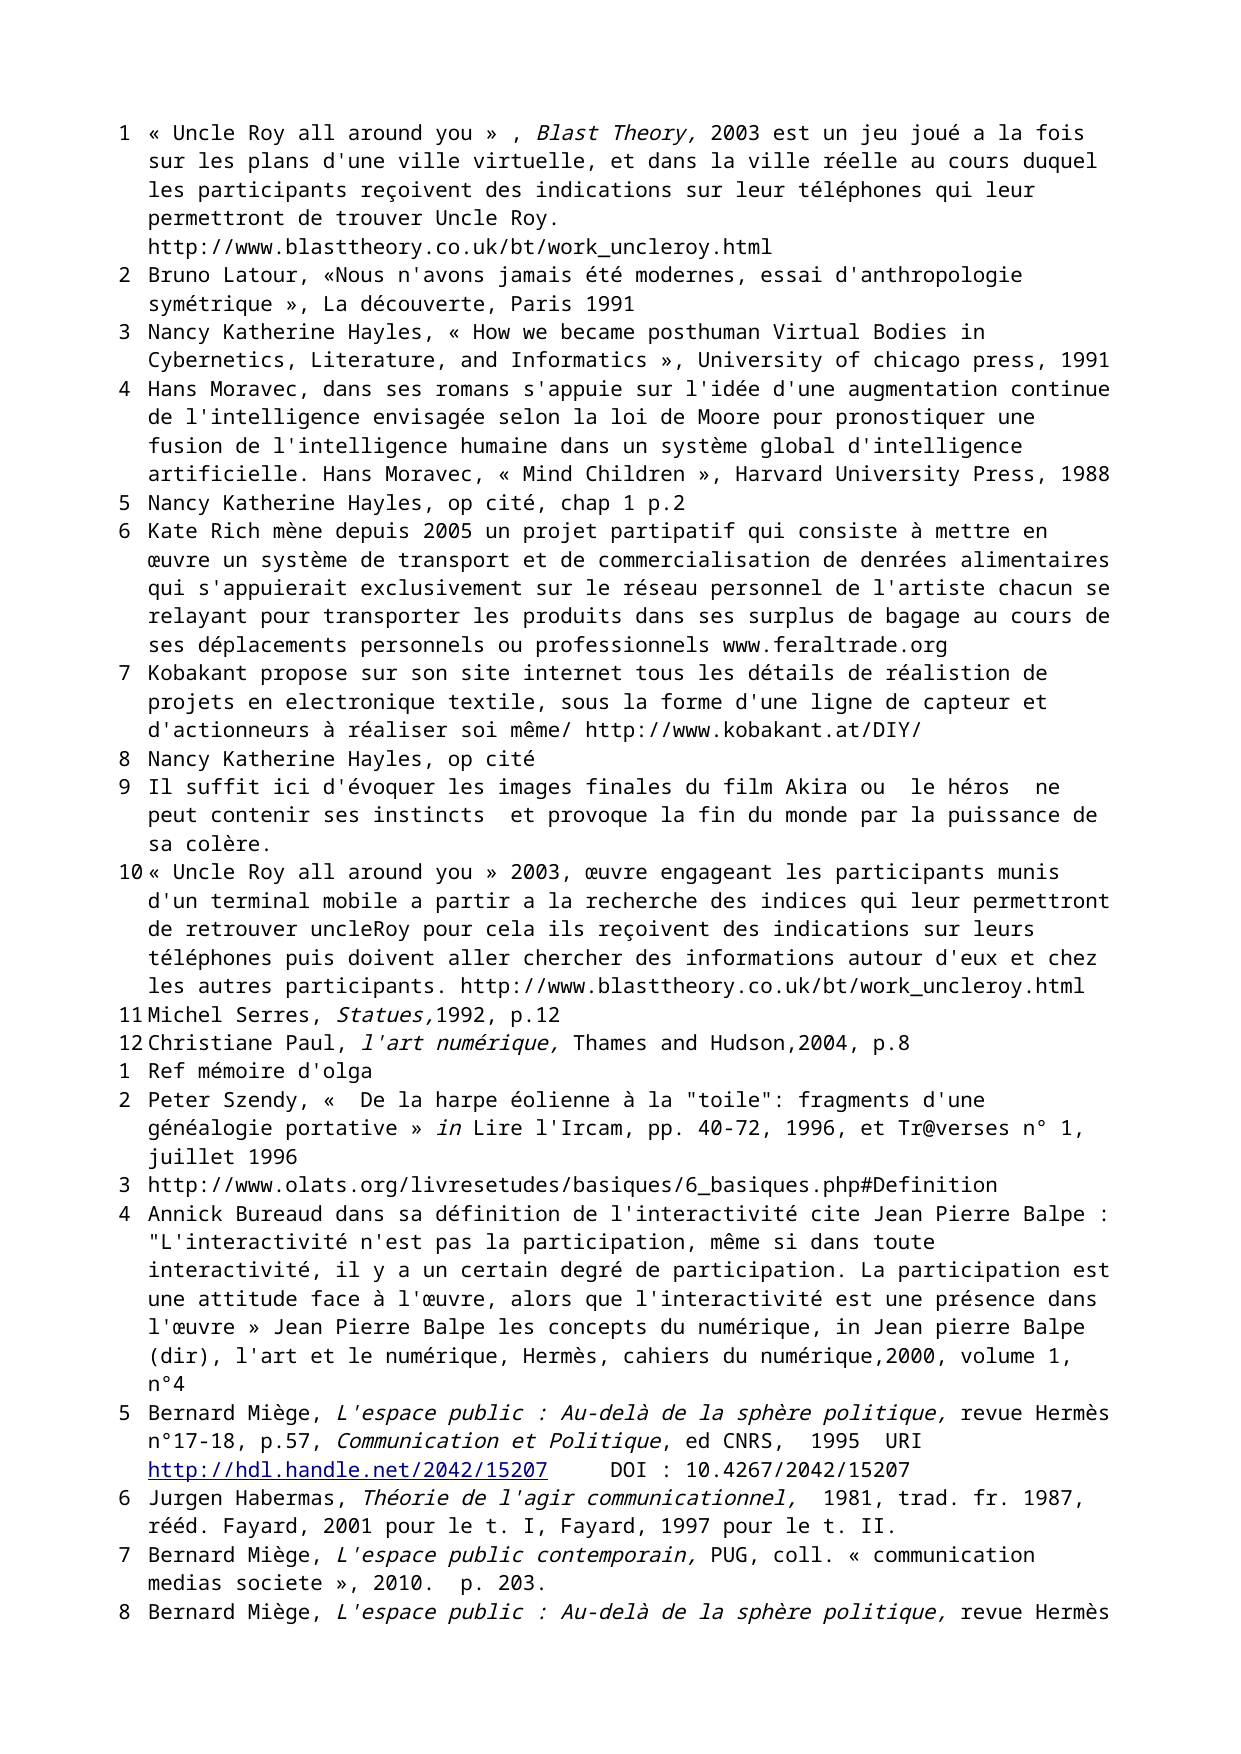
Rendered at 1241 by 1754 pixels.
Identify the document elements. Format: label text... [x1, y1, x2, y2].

text Nancy Katherine Hayles, op cité [118, 744, 1122, 772]
text http://www.olats.org/livresetudes/basiques/6_basiques.php#Definition [118, 1170, 1122, 1199]
text « Uncle Roy all around you » 2003, œuvre engageant les participants munis d'un terminal mobile a partir a la recherche des indices qui leur permettront de retrouver uncleRoy pour cela ils reçoivent des indications sur leurs téléphones puis doivent aller chercher des informations autour d'eux et chez les autres participants. http://www.blasttheory.co.uk/bt/work_uncleroy.html [118, 857, 1122, 1000]
text Ref mémoire d'olga [118, 1057, 1122, 1085]
text Peter Szendy, « De la harpe éolienne à la "toile": fragments d'une généalogie portative » in Lire l'Ircam, pp. 40-72, 1996, et Tr@verses n° 1, juillet 1996 [118, 1085, 1122, 1170]
text Kobakant propose sur son site internet tous les détails de réalistion de projets en electronique textile, sous la forme d'une ligne de capteur et d'actionneurs à réaliser soi même/ http://www.kobakant.at/DIY/ [118, 658, 1122, 744]
text Christiane Paul, l'art numérique, Thames and Hudson,2004, p.8 [118, 1028, 1122, 1057]
text Il suffit ici d'évoquer les images finales du film Akira ou le héros ne peut contenir ses instincts et provoque la fin du monde par la puissance de sa colère. [118, 772, 1122, 857]
text Annick Bureaud dans sa définition de l'interactivité cite Jean Pierre Balpe : "L'interactivité n'est pas la participation, même si dans toute interactivité, il y a un certain degré de participation. La participation est une attitude face à l'œuvre, alors que l'interactivité est une présence dans l'œuvre » Jean Pierre Balpe les concepts du numérique, in Jean pierre Balpe (dir), l'art et le numérique, Hermès, cahiers du numérique,2000, volume 1, n°4 [118, 1199, 1122, 1398]
text Nancy Katherine Hayles, op cité, chap 1 p.2 [118, 488, 1122, 516]
text Jurgen Habermas, Théorie de l'agir communicationnel, 1981, trad. fr. 1987, rééd. Fayard, 2001 pour le t. I, Fayard, 1997 pour le t. II. [118, 1483, 1122, 1540]
text Hans Moravec, dans ses romans s'appuie sur l'idée d'une augmentation continue de l'intelligence envisagée selon la loi de Moore pour pronostiquer une fusion de l'intelligence humaine dans un système global d'intelligence artificielle. Hans Moravec, « Mind Children », Harvard University Press, 1988 [118, 374, 1122, 488]
text Bernard Miège, L'espace public : Au-delà de la sphère politique, revue Hermès n°17-18, p.57, Communication et Politique, ed CNRS, 1995 URI http://hdl.handle.net/2042/15207 DOI : 10.4267/2042/15207 [118, 1398, 1122, 1483]
text Nancy Katherine Hayles, « How we became posthuman Virtual Bodies in Cybernetics, Literature, and Informatics », University of chicago press, 1991 [118, 317, 1122, 374]
text Kate Rich mène depuis 2005 un projet partipatif qui consiste à mettre en œuvre un système de transport et de commercialisation de denrées alimentaires qui s'appuierait exclusivement sur le réseau personnel de l'artiste chacun se relayant pour transporter les produits dans ses surplus de bagage au cours de ses déplacements personnels ou professionnels www.feraltrade.org [118, 516, 1122, 658]
text Bernard Miège, L'espace public contemporain, PUG, coll. « communication medias societe », 2010. p. 203. [118, 1540, 1122, 1597]
text Bernard Miège, L'espace public : Au-delà de la sphère politique, revue Hermès [118, 1597, 1122, 1625]
text Bruno Latour, «Nous n'avons jamais été modernes, essai d'anthropologie symétrique », La découverte, Paris 1991 [118, 260, 1122, 317]
text Michel Serres, Statues,1992, p.12 [118, 1000, 1122, 1028]
text « Uncle Roy all around you » , Blast Theory, 2003 est un jeu joué a la fois sur les plans d'une ville virtuelle, et dans la ville réelle au cours duquel les participants reçoivent des indications sur leur téléphones qui leur permettront de trouver Uncle Roy. http://www.blasttheory.co.uk/bt/work_uncleroy.html [118, 118, 1122, 260]
